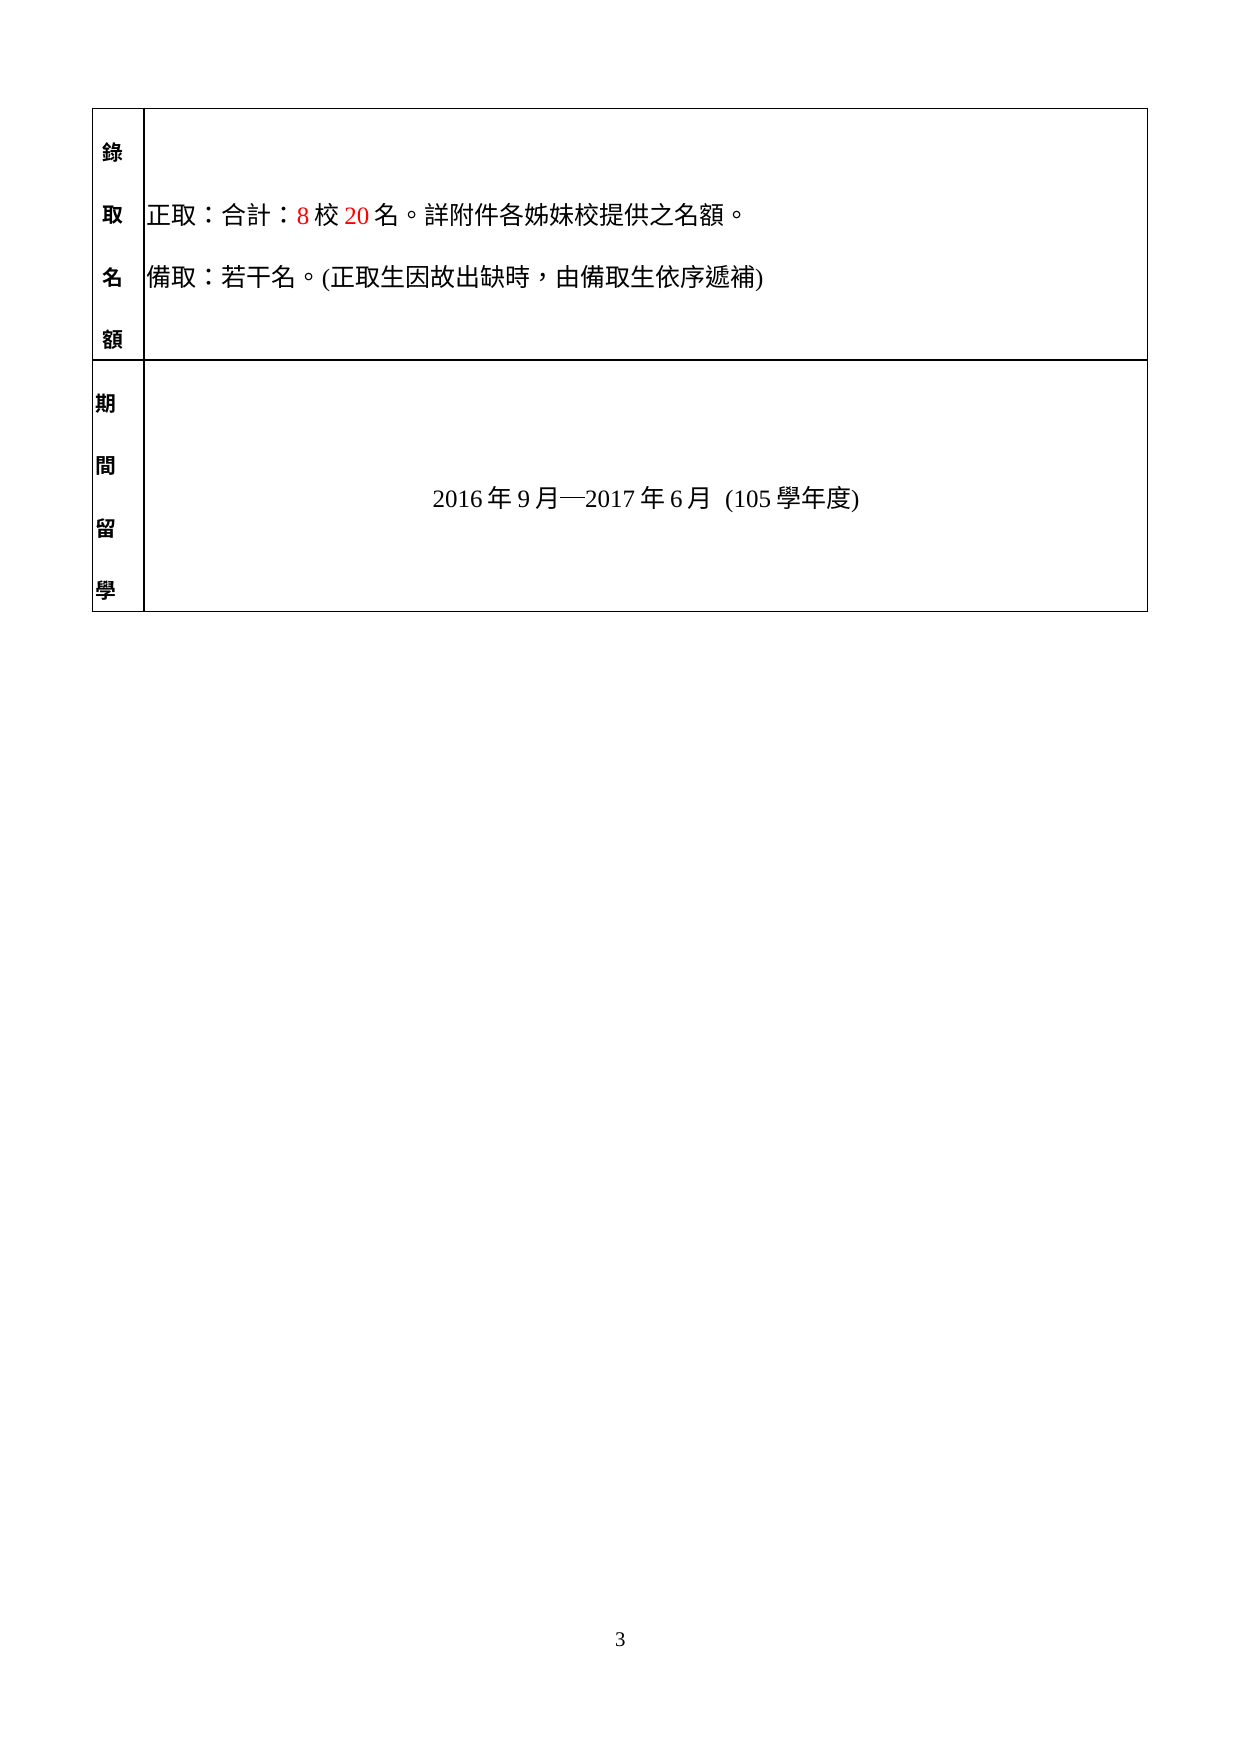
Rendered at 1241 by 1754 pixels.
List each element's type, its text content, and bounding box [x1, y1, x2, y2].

table_cell 正取：合計：8校20名。詳附件各姊妹校提供之名額。 備取：若干名。(正取生因故出缺時，由備取生依序遞補) [145, 109, 1147, 359]
table_cell 期間 留學 [93, 361, 143, 611]
table_cell 2016年9月─2017年6月 (105學年度) [145, 361, 1147, 611]
table_cell 錄取名額 [93, 109, 143, 359]
